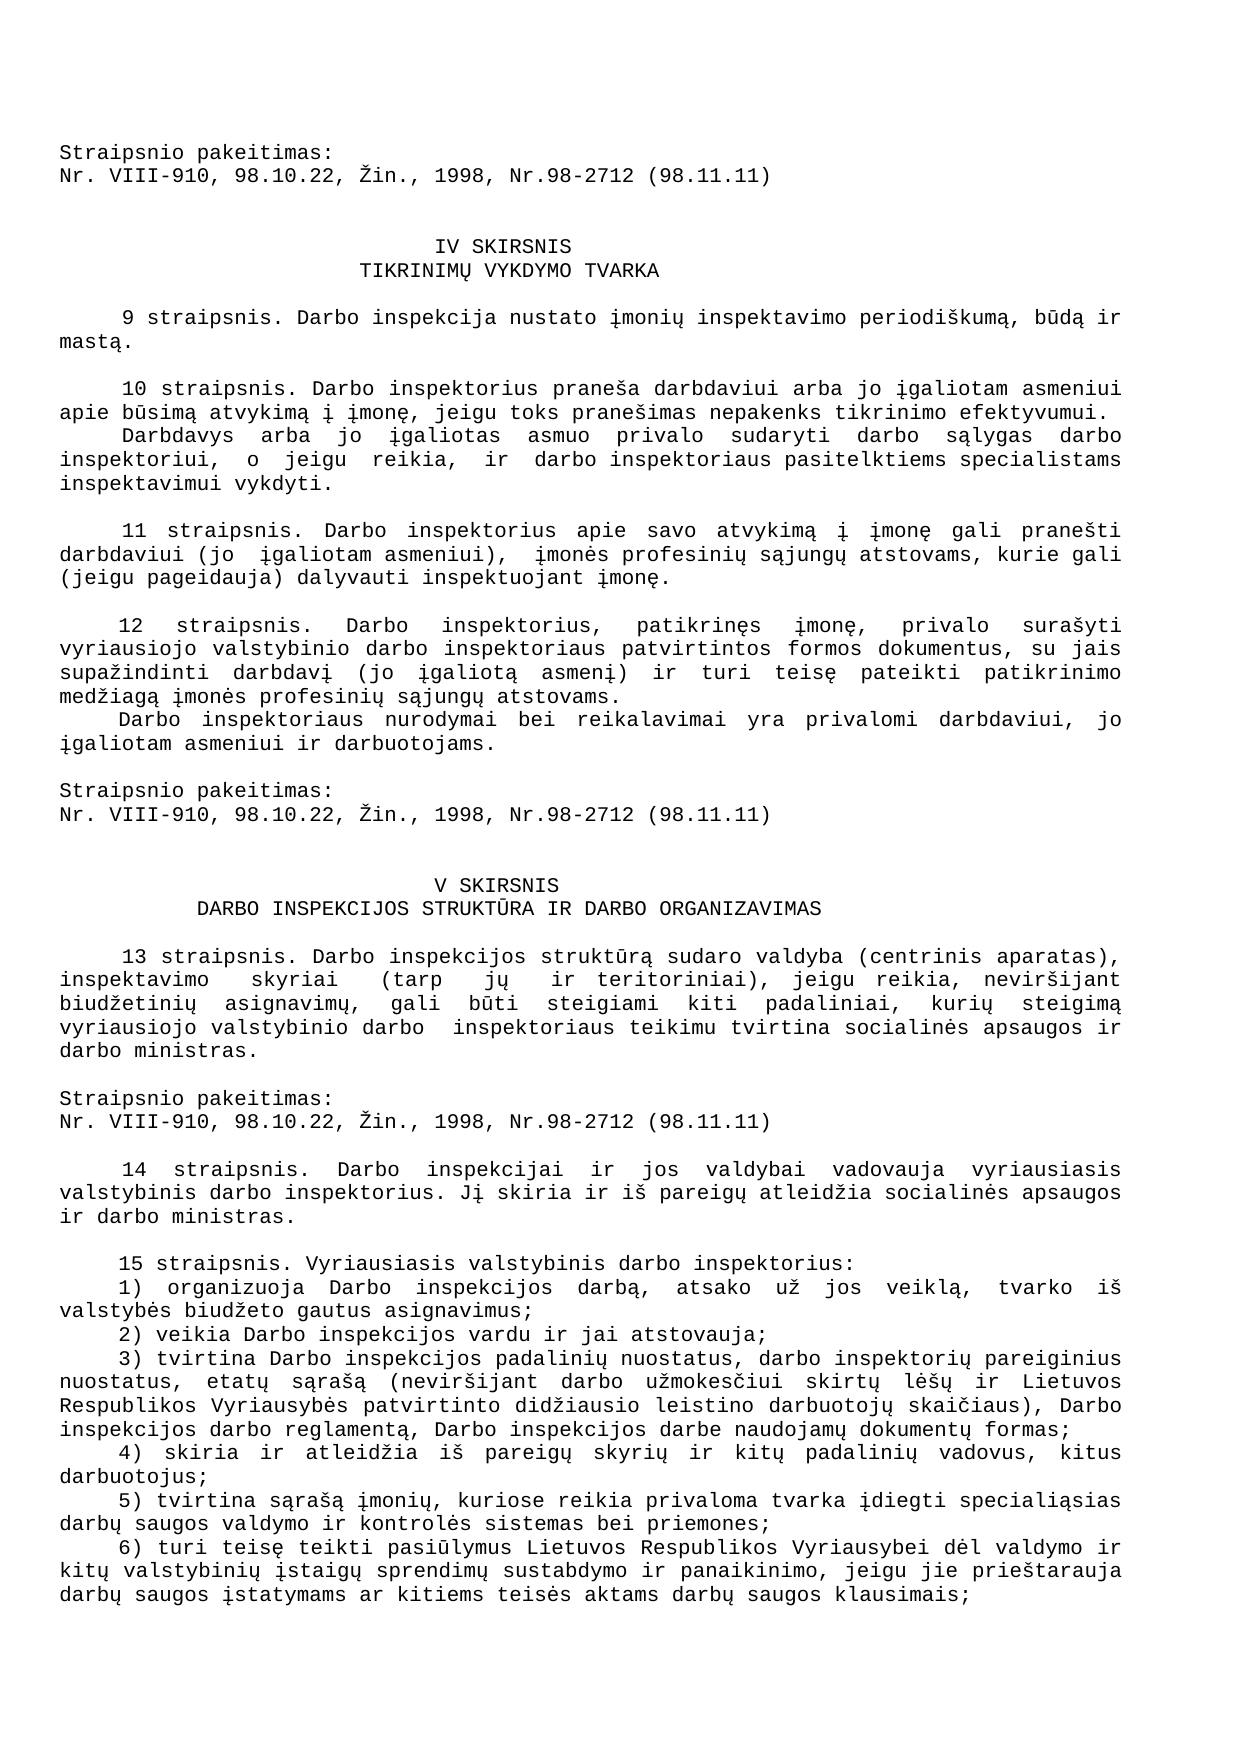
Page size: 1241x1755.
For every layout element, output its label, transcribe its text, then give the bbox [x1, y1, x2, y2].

text 5) tvirtina sąrašą įmonių, kuriose reikia privaloma tvarka įdiegti specialiąsias darbų saugos valdymo ir kontrolės sistemas bei priemones; [59, 1489, 1122, 1537]
text Nr. VIII-910, 98.10.22, Žin., 1998, Nr.98-2712 (98.11.11) [59, 165, 1122, 189]
text Straipsnio pakeitimas: [59, 780, 1122, 804]
text 12 straipsnis. Darbo inspektorius, patikrinęs įmonę, privalo surašyti vyriausiojo valstybinio darbo inspektoriaus patvirtintos formos dokumentus, su jais supažindinti darbdavį (jo įgaliotą asmenį) ir turi teisę pateikti patikrinimo medžiagą įmonės profesinių sąjungų atstovams. [59, 615, 1122, 709]
text TIKRINIMŲ VYKDYMO TVARKA [59, 260, 1122, 284]
text 9 straipsnis. Darbo inspekcija nustato įmonių inspektavimo periodiškumą, būdą ir mastą. [59, 307, 1122, 354]
text Straipsnio pakeitimas: [59, 142, 1122, 165]
text 15 straipsnis. Vyriausiasis valstybinis darbo inspektorius: [59, 1253, 1122, 1277]
text 13 straipsnis. Darbo inspekcijos struktūrą sudaro valdyba (centrinis aparatas), inspektavimo skyriai (tarp jų ir teritoriniai), jeigu reikia, neviršijant biudžetinių asignavimų, gali būti steigiami kiti padaliniai, kurių steigimą vyriausiojo valstybinio darbo inspektoriaus teikimu tvirtina socialinės apsaugos ir darbo ministras. [59, 946, 1122, 1064]
text Nr. VIII-910, 98.10.22, Žin., 1998, Nr.98-2712 (98.11.11) [59, 804, 1122, 827]
text Darbo inspektoriaus nurodymai bei reikalavimai yra privalomi darbdaviui, jo įgaliotam asmeniui ir darbuotojams. [59, 709, 1122, 757]
text Straipsnio pakeitimas: [59, 1088, 1122, 1111]
text DARBO INSPEKCIJOS STRUKTŪRA IR DARBO ORGANIZAVIMAS [59, 898, 1122, 922]
text V SKIRSNIS [59, 875, 1122, 898]
text 3) tvirtina Darbo inspekcijos padalinių nuostatus, darbo inspektorių pareiginius nuostatus, etatų sąrašą (neviršijant darbo užmokesčiui skirtų lėšų ir Lietuvos Respublikos Vyriausybės patvirtinto didžiausio leistino darbuotojų skaičiaus), Darbo inspekcijos darbo reglamentą, Darbo inspekcijos darbe naudojamų dokumentų formas; [59, 1348, 1122, 1442]
text 2) veikia Darbo inspekcijos vardu ir jai atstovauja; [59, 1324, 1122, 1348]
text 4) skiria ir atleidžia iš pareigų skyrių ir kitų padalinių vadovus, kitus darbuotojus; [59, 1442, 1122, 1489]
text 11 straipsnis. Darbo inspektorius apie savo atvykimą į įmonę gali pranešti darbdaviui (jo įgaliotam asmeniui), įmonės profesinių sąjungų atstovams, kurie gali (jeigu pageidauja) dalyvauti inspektuojant įmonę. [59, 520, 1122, 591]
text 1) organizuoja Darbo inspekcijos darbą, atsako už jos veiklą, tvarko iš valstybės biudžeto gautus asignavimus; [59, 1277, 1122, 1324]
text 6) turi teisę teikti pasiūlymus Lietuvos Respublikos Vyriausybei dėl valdymo ir kitų valstybinių įstaigų sprendimų sustabdymo ir panaikinimo, jeigu jie prieštarauja darbų saugos įstatymams ar kitiems teisės aktams darbų saugos klausimais; [59, 1537, 1122, 1608]
text Nr. VIII-910, 98.10.22, Žin., 1998, Nr.98-2712 (98.11.11) [59, 1111, 1122, 1135]
text IV SKIRSNIS [59, 236, 1122, 260]
text 14 straipsnis. Darbo inspekcijai ir jos valdybai vadovauja vyriausiasis valstybinis darbo inspektorius. Jį skiria ir iš pareigų atleidžia socialinės apsaugos ir darbo ministras. [59, 1158, 1122, 1229]
text Darbdavys arba jo įgaliotas asmuo privalo sudaryti darbo sąlygas darbo inspektoriui, o jeigu reikia, ir darbo inspektoriaus pasitelktiems specialistams inspektavimui vykdyti. [59, 426, 1122, 496]
text 10 straipsnis. Darbo inspektorius praneša darbdaviui arba jo įgaliotam asmeniui apie būsimą atvykimą į įmonę, jeigu toks pranešimas nepakenks tikrinimo efektyvumui. [59, 378, 1122, 426]
